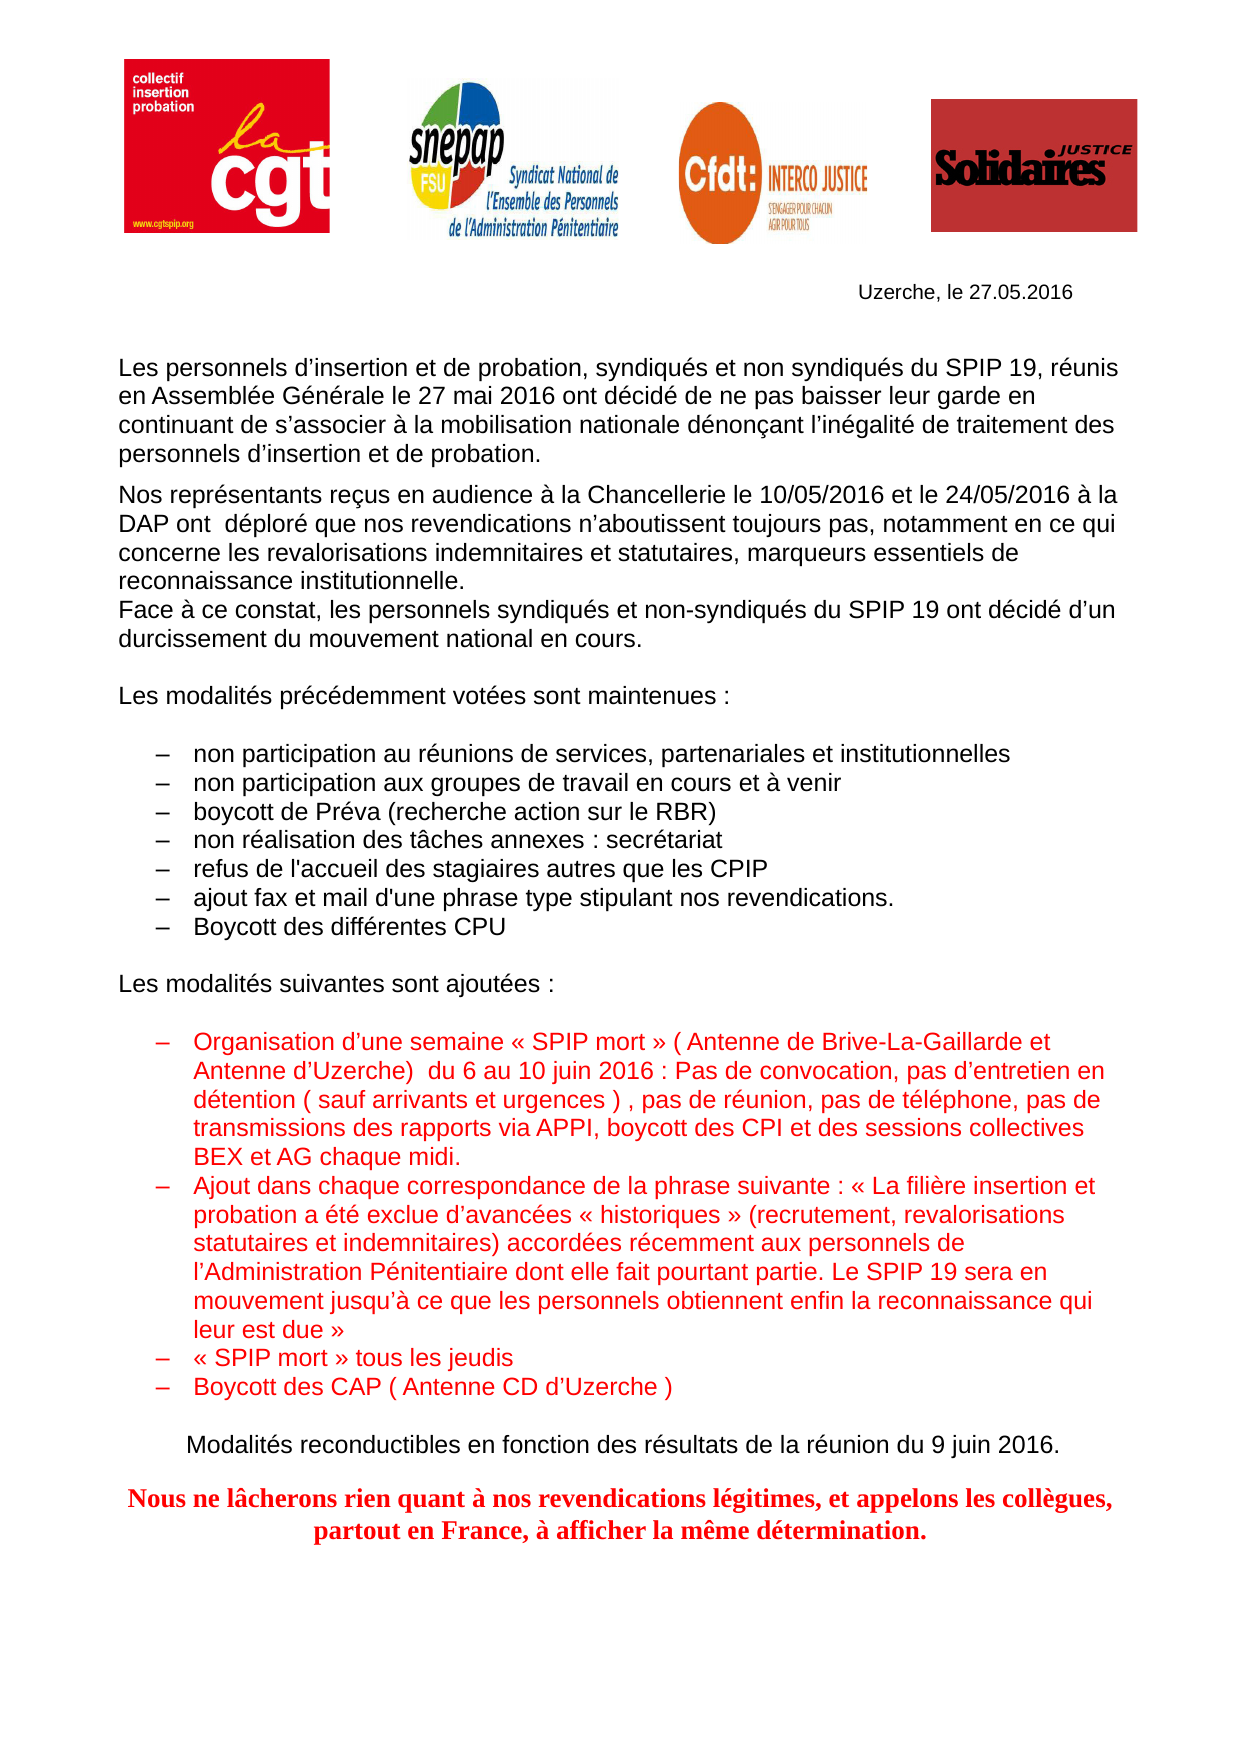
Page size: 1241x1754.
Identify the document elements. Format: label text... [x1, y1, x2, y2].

list non participation au réunions de services, partenariales et institutionnelles [156, 739, 1122, 768]
list ajout fax et mail d'une phrase type stipulant nos revendications. [156, 883, 1122, 912]
list boycott de Préva (recherche action sur le RBR) [156, 796, 1122, 825]
text Les personnels d’insertion et de probation, syndiqués et non syndiqués du SPIP 19, réunis en Assemblée Générale le 27 mai 2016 ont décidé de ne pas baisser leur garde en continuant de s’associer à la mobilisation nationale dénonçant l’inégalité de traitement des personnels d’insertion et de probation. [118, 352, 1122, 467]
list refus de l'accueil des stagiaires autres que les CPIP [156, 854, 1122, 883]
text Modalités reconductibles en fonction des résultats de la réunion du 9 juin 2016. Nous ne lâcherons rien quant à nos revendications légitimes, et appelons les collègues, partout en France, à afficher la même détermination. [118, 1401, 1122, 1545]
list non réalisation des tâches annexes : secrétariat [156, 825, 1122, 854]
list Organisation d’une semaine « SPIP mort » ( Antenne de Brive-La-Gaillarde et Antenne d’Uzerche) du 6 au 10 juin 2016 : Pas de convocation, pas d’entretien en détention ( sauf arrivants et urgences ) , pas de réunion, pas de téléphone, pas de transmissions des rapports via APPI, boycott des CPI et des sessions collectives BEX et AG chaque midi. [156, 1027, 1122, 1171]
list Ajout dans chaque correspondance de la phrase suivante : « La filière insertion et probation a été exclue d’avancées « historiques » (recrutement, revalorisations statutaires et indemnitaires) accordées récemment aux personnels de l’Administration Pénitentiaire dont elle fait pourtant partie. Le SPIP 19 sera en mouvement jusqu’à ce que les personnels obtiennent enfin la reconnaissance qui leur est due » [156, 1171, 1122, 1343]
list Boycott des CAP ( Antenne CD d’Uzerche ) [156, 1372, 1122, 1401]
list Boycott des différentes CPU [156, 912, 1122, 941]
picture [931, 99, 1138, 232]
text Les modalités précédemment votées sont maintenues : [118, 681, 1122, 710]
list « SPIP mort » tous les jeudis [156, 1343, 1122, 1372]
text Les modalités suivantes sont ajoutées : [118, 969, 1122, 998]
text Nos représentants reçus en audience à la Chancellerie le 10/05/2016 et le 24/05/2016 à la DAP ont déploré que nos revendications n’aboutissent toujours pas, notamment en ce qui concerne les revalorisations indemnitaires et statutaires, marqueurs essentiels de reconnaissance institutionnelle. Face à ce constat, les personnels syndiqués et non-syndiqués du SPIP 19 ont décidé d’un durcissement du mouvement national en cours. [118, 480, 1122, 681]
list non participation aux groupes de travail en cours et à venir [156, 768, 1122, 796]
text Uzerche, le 27.05.2016 [118, 279, 1122, 303]
